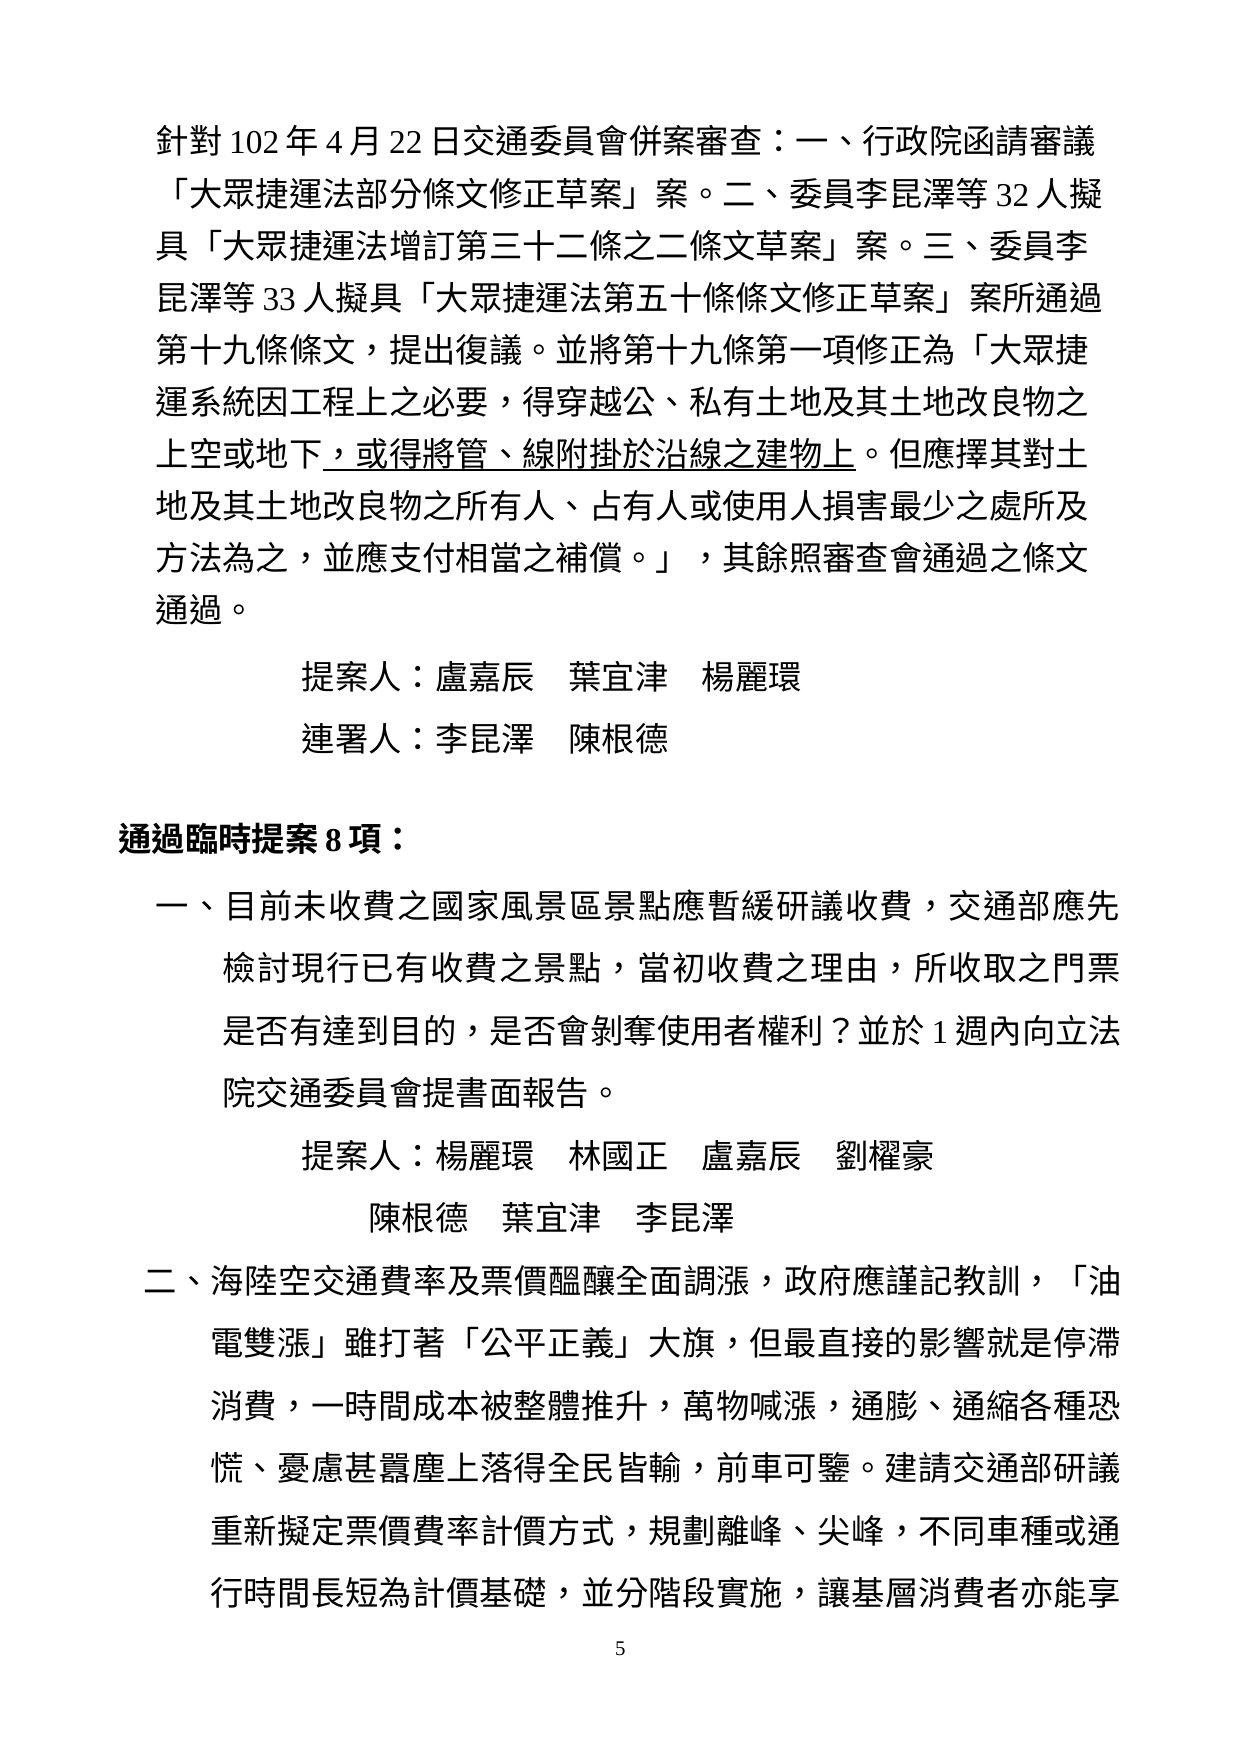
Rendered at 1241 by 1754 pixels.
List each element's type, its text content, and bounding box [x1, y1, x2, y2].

text 提案人：楊麗環 林國正 盧嘉辰 劉櫂豪 [118, 1112, 1122, 1175]
text 提案人：盧嘉辰 葉宜津 楊麗環 [118, 633, 1122, 696]
text 通過臨時提案8項： [118, 810, 1122, 862]
text 一、目前未收費之國家風景區景點應暫緩研議收費，交通部應先檢討現行已有收費之景點，當初收費之理由，所收取之門票是否有達到目的，是否會剝奪使用者權利？並於1週內向立法院交通委員會提書面報告。 [156, 862, 1122, 1112]
text 陳根德 葉宜津 李昆澤 [118, 1175, 1122, 1237]
text 連署人：李昆澤 陳根德 [118, 696, 1122, 758]
text 針對102年4月22日交通委員會併案審查：一、行政院函請審議「大眾捷運法部分條文修正草案」案。二、委員李昆澤等32人擬具「大眾捷運法增訂第三十二條之二條文草案」案。三、委員李昆澤等33人擬具「大眾捷運法第五十條條文修正草案」案所通過第十九條條文，提出復議。並將第十九條第一項修正為「大眾捷運系統因工程上之必要，得穿越公、私有土地及其土地改良物之上空或地下，或得將管、線附掛於沿線之建物上。但應擇其對土地及其土地改良物之所有人、占有人或使用人損害最少之處所及方法為之，並應支付相當之補償。」，其餘照審查會通過之條文通過。 [156, 112, 1122, 633]
text 二、海陸空交通費率及票價醞釀全面調漲，政府應謹記教訓，「油電雙漲」雖打著「公平正義」大旗，但最直接的影響就是停滯消費，一時間成本被整體推升，萬物喊漲，通膨、通縮各種恐慌、憂慮甚囂塵上落得全民皆輸，前車可鑒。建請交通部研議重新擬定票價費率計價方式，規劃離峰、尖峰，不同車種或通行時間長短為計價基礎，並分階段實施，讓基層消費者亦能享 [143, 1237, 1122, 1612]
